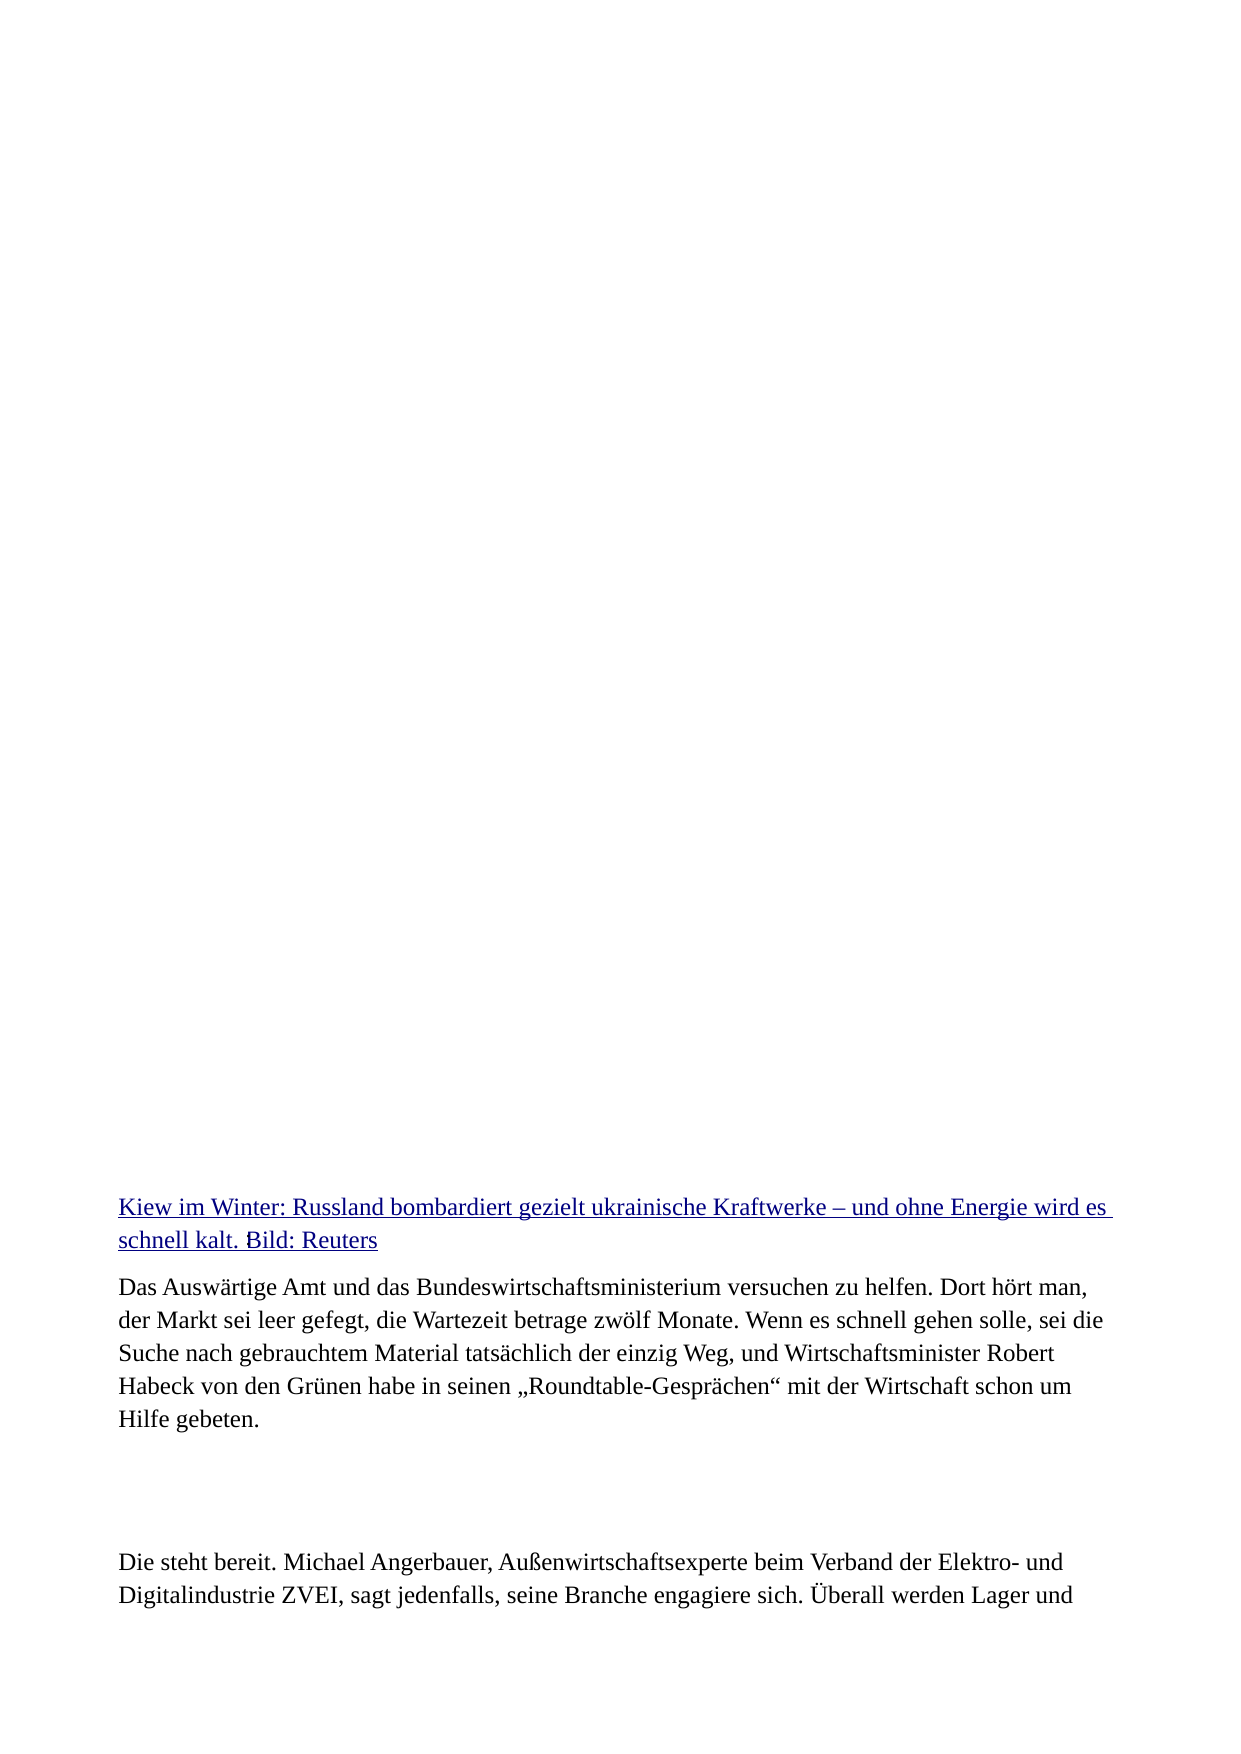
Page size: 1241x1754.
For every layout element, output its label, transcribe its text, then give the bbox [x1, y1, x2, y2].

text Die steht bereit. Michael Angerbauer, Außenwirtschaftsexperte beim Verband der Elektro- und Digitalindustrie ZVEI, sagt jedenfalls, seine Branche engagiere sich. Überall werden Lager und [118, 1547, 1122, 1609]
text Kiew im Winter: Russland bombardiert gezielt ukrainische Kraftwerke – und ohne Energie wird es schnell kalt. Bild: Reuters [118, 1192, 1122, 1253]
text Das Auswärtige Amt und das Bundeswirtschaftsministerium versuchen zu helfen. Dort hört man, der Markt sei leer gefegt, die Wartezeit betrage zwölf Monate. Wenn es schnell gehen solle, sei die Suche nach gebrauchtem Material tatsächlich der einzig Weg, und Wirtschaftsminister Robert Habeck von den Grünen habe in seinen „Roundtable-Gesprächen“ mit der Wirtschaft schon um Hilfe gebeten. [118, 1272, 1122, 1433]
